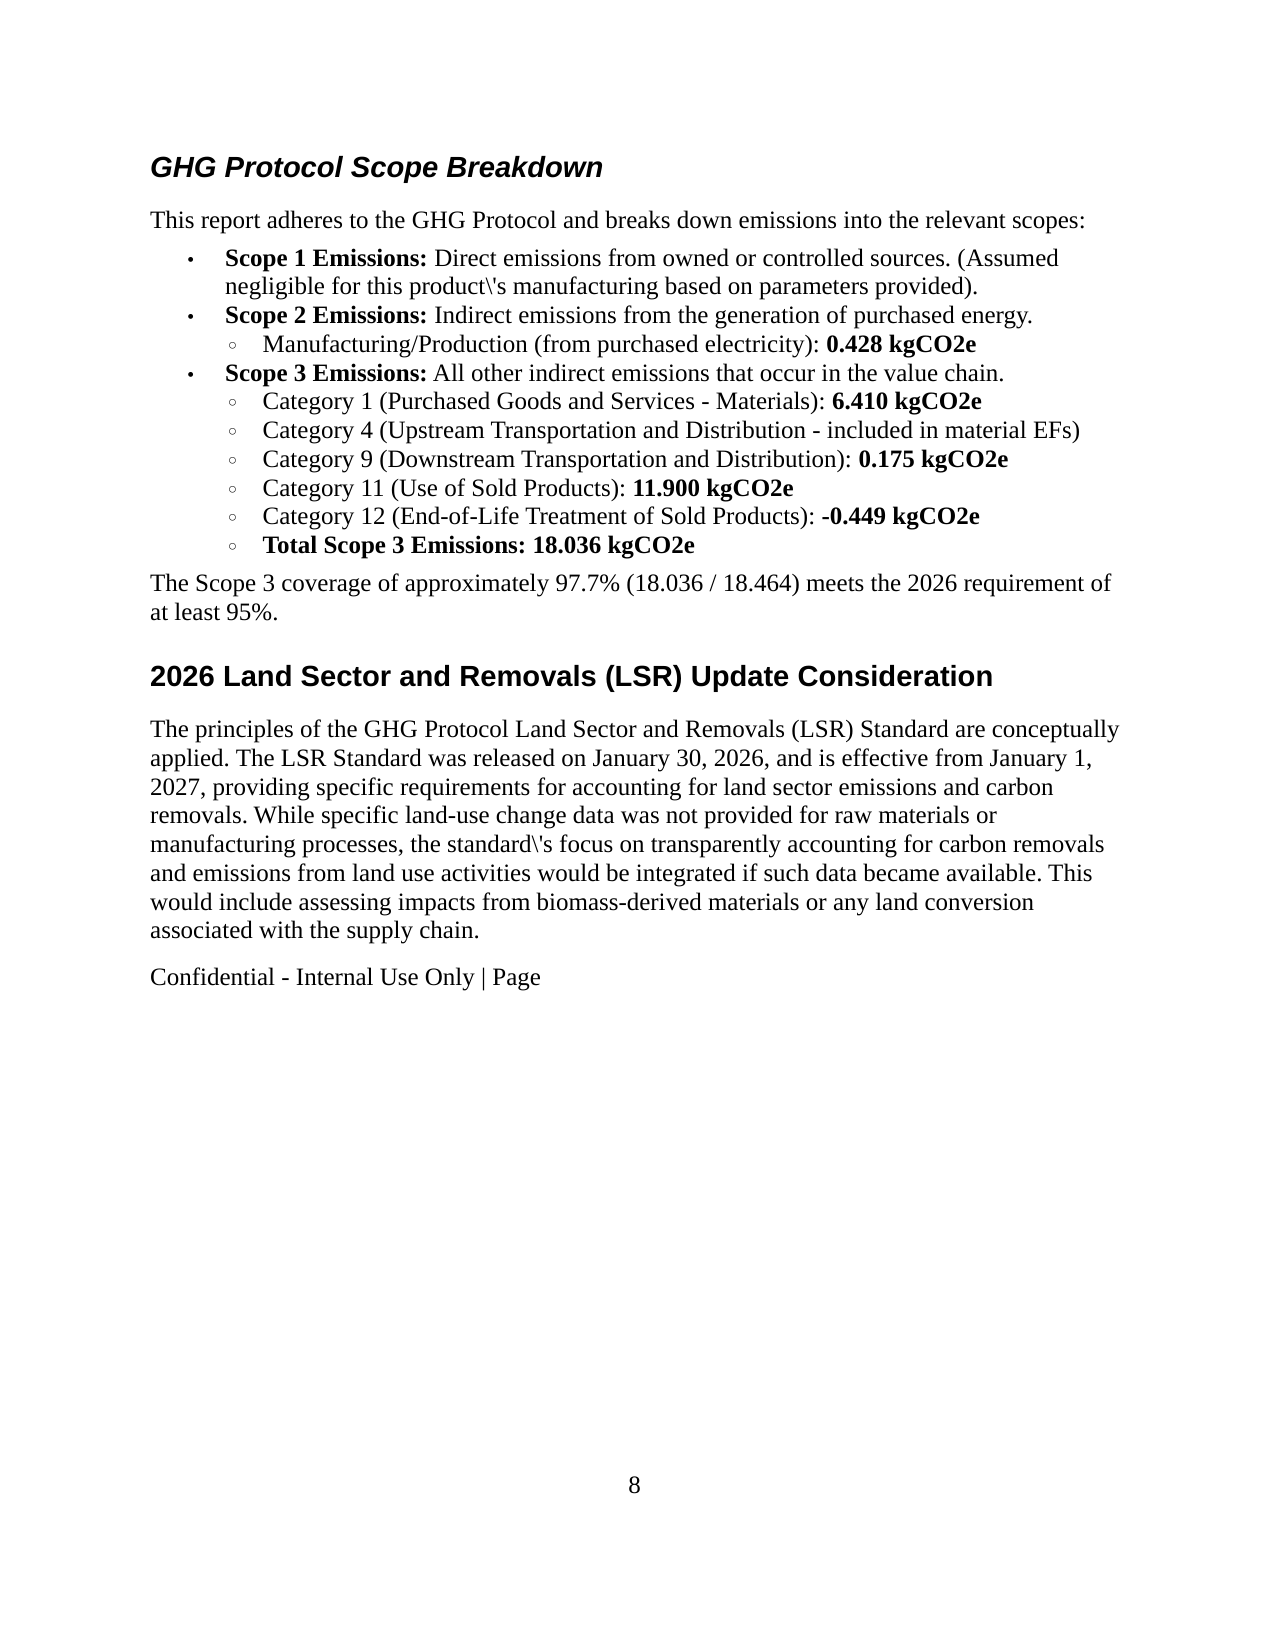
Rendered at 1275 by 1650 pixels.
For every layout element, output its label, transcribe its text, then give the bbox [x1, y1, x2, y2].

list Total Scope 3 Emissions: 18.036 kgCO2e [225, 530, 1125, 559]
subtitle 2026 Land Sector and Removals (LSR) Update Consideration [150, 659, 1125, 693]
text This report adheres to the GHG Protocol and breaks down emissions into the relevant scopes: [150, 205, 1125, 234]
text The principles of the GHG Protocol Land Sector and Removals (LSR) Standard are conceptually applied. The LSR Standard was released on January 30, 2026, and is effective from January 1, 2027, providing specific requirements for accounting for land sector emissions and carbon removals. While specific land-use change data was not provided for raw materials or manufacturing processes, the standard\'s focus on transparently accounting for carbon removals and emissions from land use activities would be integrated if such data became available. This would include assessing impacts from biomass-derived materials or any land conversion associated with the supply chain. [150, 714, 1125, 944]
list Category 11 (Use of Sold Products): 11.900 kgCO2e [225, 473, 1125, 501]
subtitle GHG Protocol Scope Breakdown [150, 150, 1125, 183]
list Category 4 (Upstream Transportation and Distribution - included in material EFs) [225, 415, 1125, 444]
text Confidential - Internal Use Only | Page [150, 962, 1125, 991]
list Scope 1 Emissions: Direct emissions from owned or controlled sources. (Assumed negligible for this product\'s manufacturing based on parameters provided). [187, 243, 1125, 300]
list Manufacturing/Production (from purchased electricity): 0.428 kgCO2e [225, 329, 1125, 358]
list Scope 3 Emissions: All other indirect emissions that occur in the value chain. [187, 358, 1125, 386]
text The Scope 3 coverage of approximately 97.7% (18.036 / 18.464) meets the 2026 requirement of at least 95%. [150, 568, 1125, 625]
list Scope 2 Emissions: Indirect emissions from the generation of purchased energy. [187, 300, 1125, 329]
list Category 1 (Purchased Goods and Services - Materials): 6.410 kgCO2e [225, 386, 1125, 415]
list Category 12 (End-of-Life Treatment of Sold Products): -0.449 kgCO2e [225, 501, 1125, 530]
list Category 9 (Downstream Transportation and Distribution): 0.175 kgCO2e [225, 444, 1125, 473]
